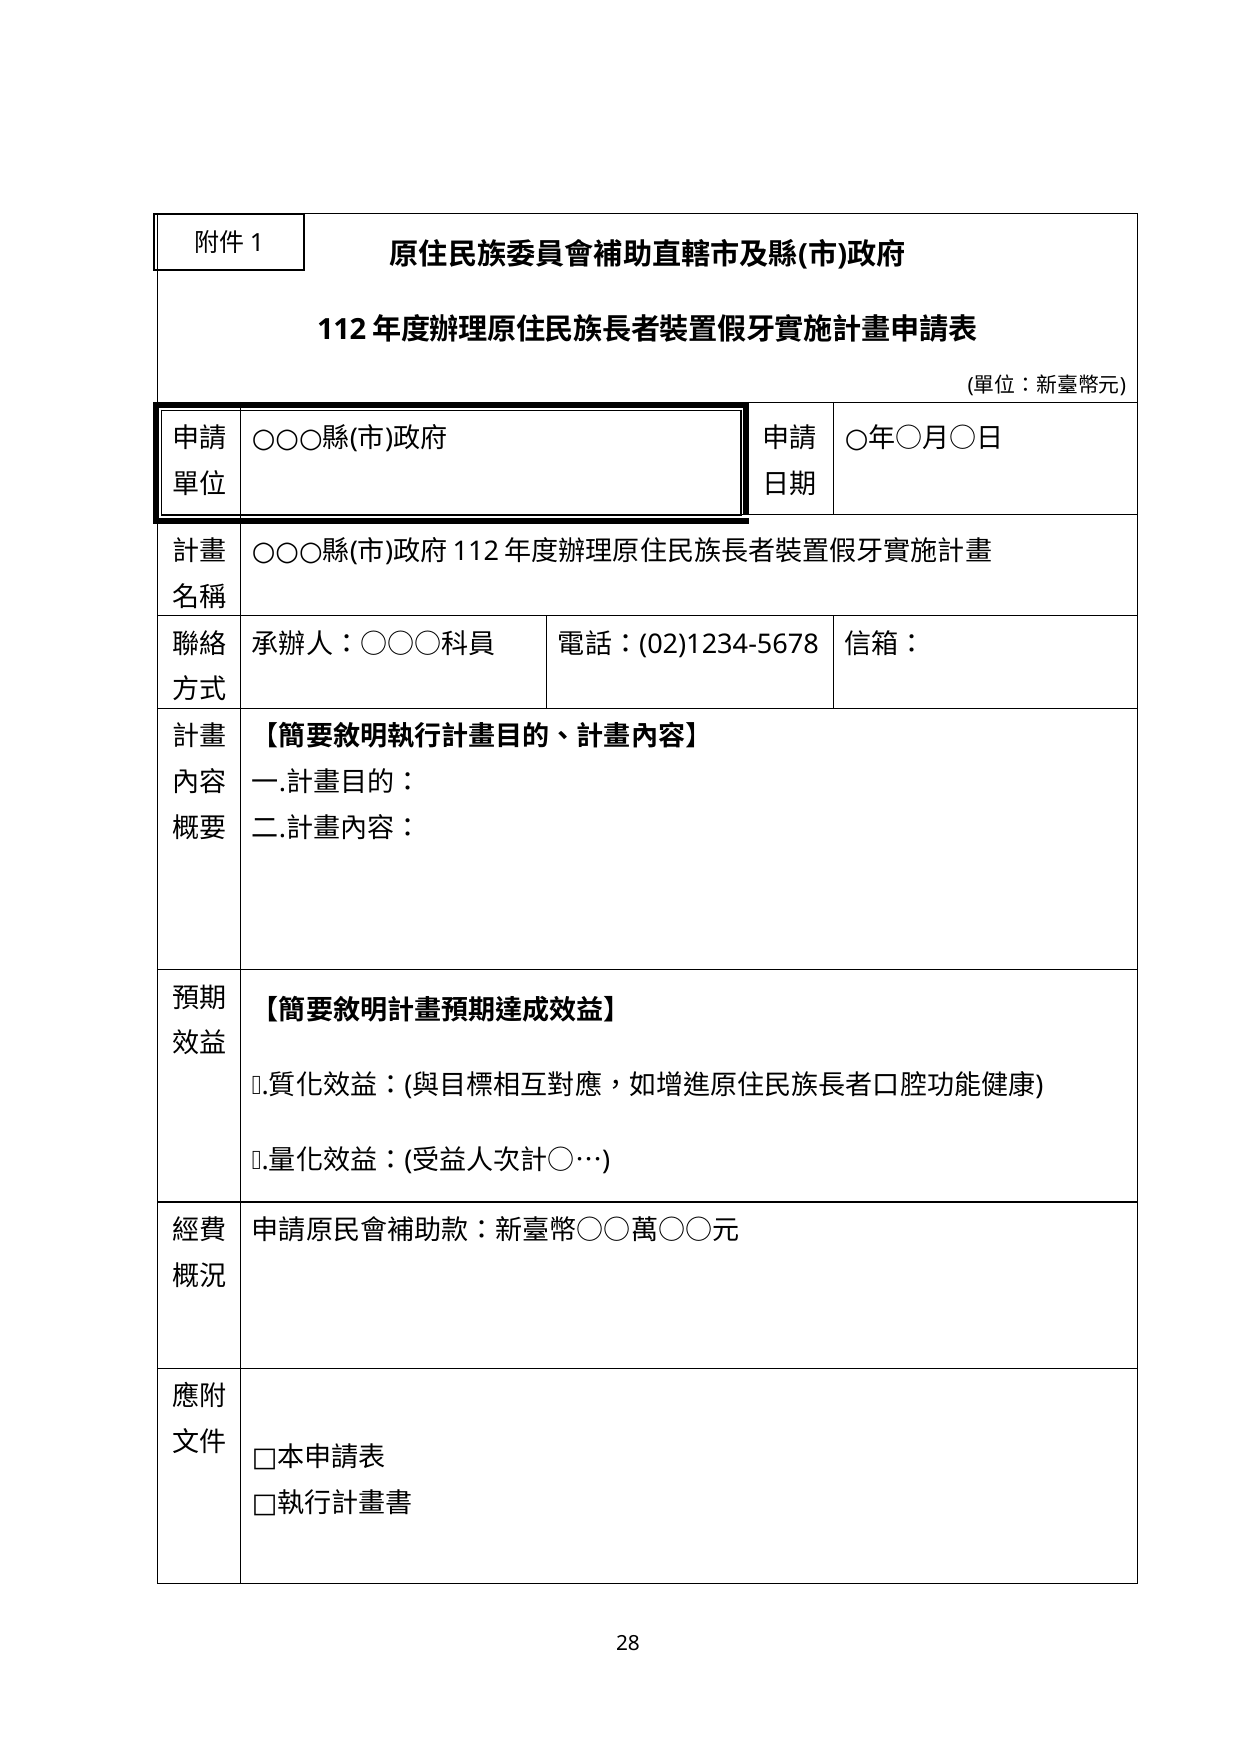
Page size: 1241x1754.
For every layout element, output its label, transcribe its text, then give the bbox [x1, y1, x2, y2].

table_cell 經費 概況 [158, 1203, 240, 1368]
table_header 原住民族委員會補助直轄市及縣(市)政府 112年度辦理原住民族長者裝置假牙實施計畫申請表 (單位：新臺幣元) [158, 214, 1137, 402]
table_cell ○年○月○日 [834, 403, 1137, 514]
table_cell 聯絡方式 [158, 616, 240, 708]
table_cell 計畫內容概要 [158, 709, 240, 969]
table_cell 申請單位 [162, 411, 240, 514]
table_cell 【簡要敘明執行計畫目的、計畫內容】 計畫目的： 計畫內容： [241, 709, 1137, 969]
table_cell 信箱： [834, 616, 1137, 708]
table_cell 電話：(02)1234-5678 [547, 616, 833, 708]
table_cell 應附文件 [158, 1369, 240, 1583]
table_cell 申請日期 [749, 403, 833, 514]
table_cell 計畫名稱 [158, 524, 240, 615]
table_cell 預期效益 [158, 970, 240, 1201]
table_cell 【簡要敘明計畫預期達成效益】 質化效益：(與目標相互對應，如增進原住民族長者口腔功能健康) 量化效益：(受益人次計○…) [241, 970, 1137, 1201]
table_cell ○○○縣(市)政府112年度辦理原住民族長者裝置假牙實施計畫 [241, 515, 1137, 615]
table_cell ○○○縣(市)政府 [241, 411, 740, 514]
table_cell □本申請表 □執行計畫書 [241, 1369, 1137, 1583]
table_cell 承辦人：○○○科員 [241, 616, 546, 708]
table_cell 申請原民會補助款：新臺幣○○萬○○元 [241, 1203, 1137, 1368]
